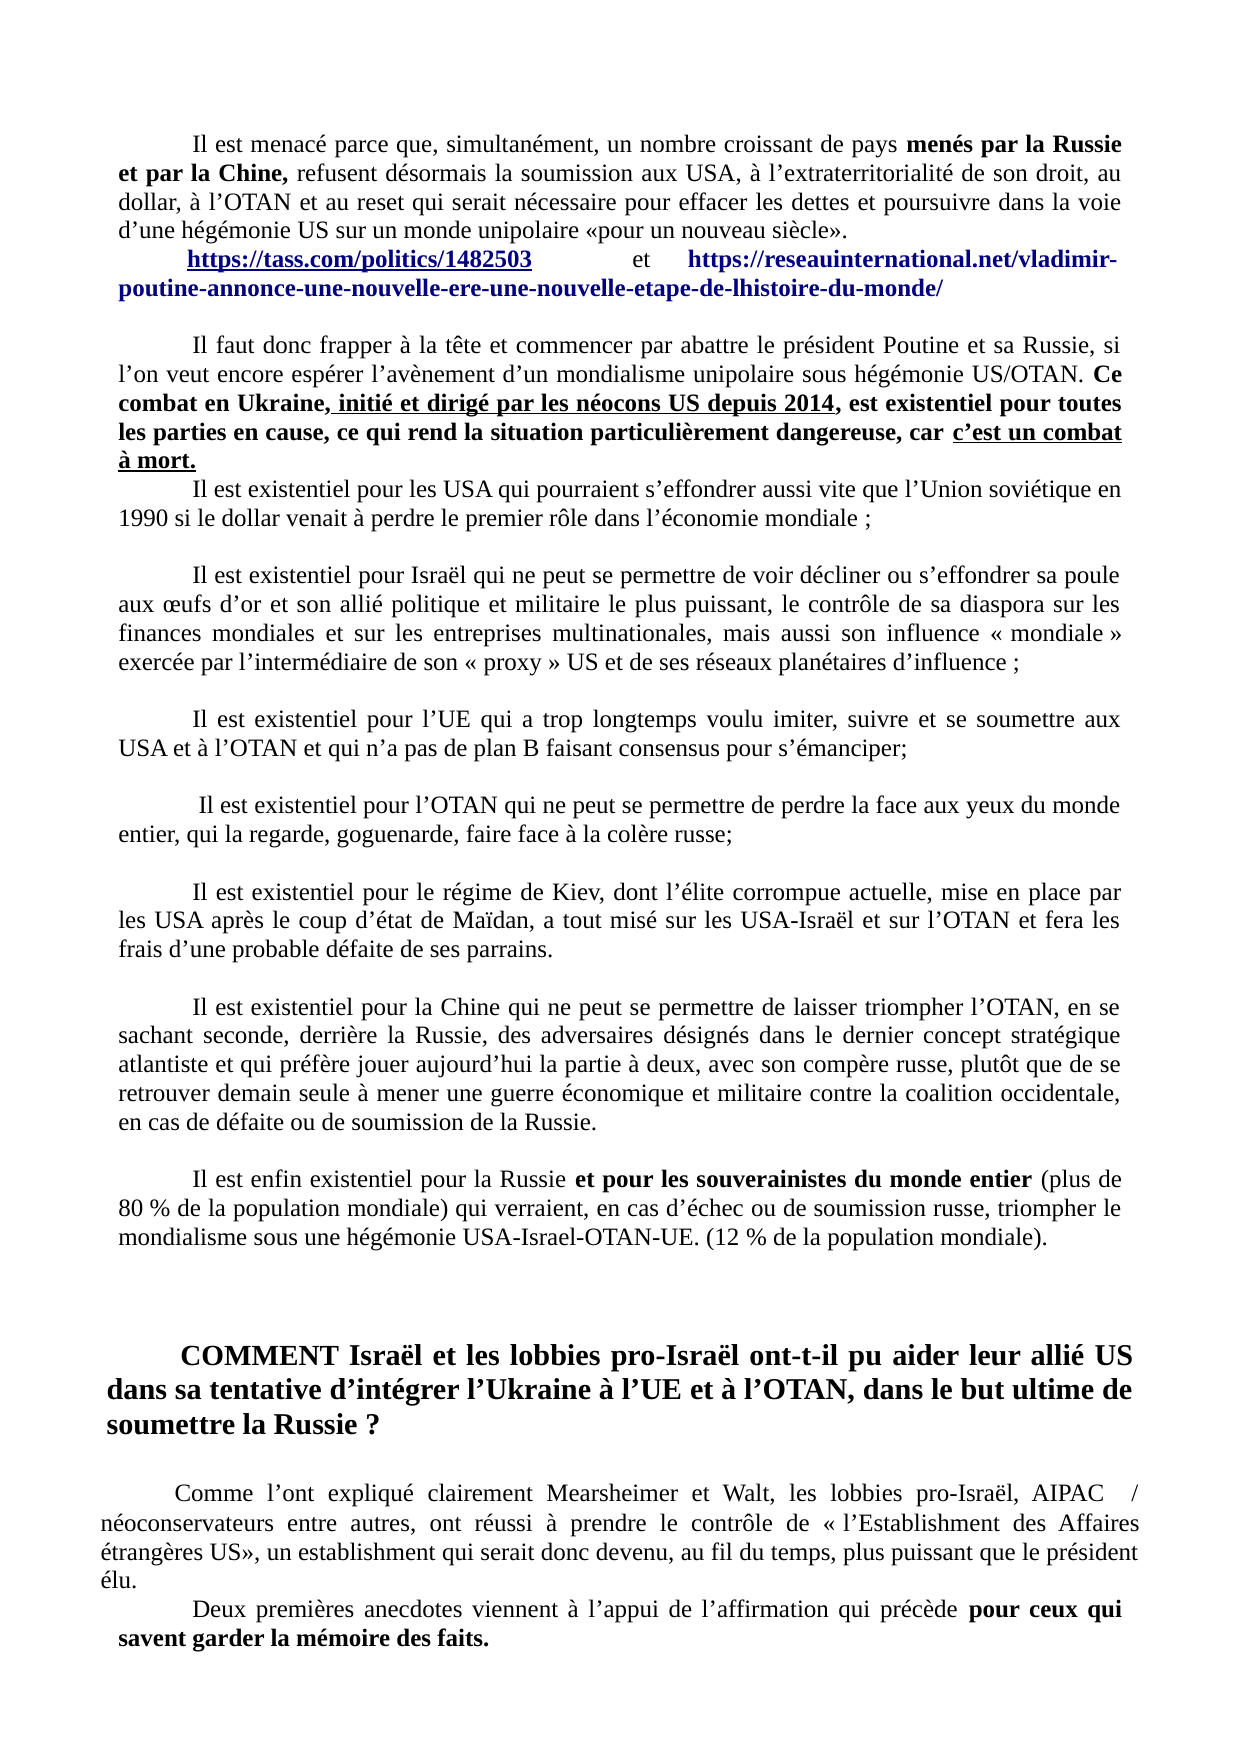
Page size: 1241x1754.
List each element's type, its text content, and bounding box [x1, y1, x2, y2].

text Il est existentiel pour la Chine qui ne peut se permettre de laisser triompher l’OTAN, en se sachant seconde, derrière la Russie, des adversaires désignés dans le dernier concept stratégique atlantiste et qui préfère jouer aujourd’hui la partie à deux, avec son compère russe, plutôt que de se retrouver demain seule à mener une guerre économique et militaire contre la coalition occidentale, en cas de défaite ou de soumission de la Russie. [118, 992, 1122, 1135]
text Il est existentiel pour l’OTAN qui ne peut se permettre de perdre la face aux yeux du monde entier, qui la regarde, goguenarde, faire face à la colère russe; [118, 790, 1122, 848]
text Deux premières anecdotes viennent à l’appui de l’affirmation qui précède pour ceux qui savent garder la mémoire des faits. [118, 1594, 1122, 1652]
text Il est enfin existentiel pour la Russie et pour les souverainistes du monde entier (plus de 80 % de la population mondiale) qui verraient, en cas d’échec ou de soumission russe, triompher le mondialisme sous une hégémonie USA-Israel-OTAN-UE. (12 % de la population mondiale). [118, 1164, 1122, 1250]
text Il est existentiel pour le régime de Kiev, dont l’élite corrompue actuelle, mise en place par les USA après le coup d’état de Maïdan, a tout misé sur les USA-Israël et sur l’OTAN et fera les frais d’une probable défaite de ses parrains. [118, 877, 1122, 963]
text Comme l’ont expliqué clairement Mearsheimer et Walt, les lobbies pro-Israël, AIPAC / néoconservateurs entre autres, ont réussi à prendre le contrôle de « l’Establishment des Affaires étrangères US», un establishment qui serait donc devenu, au fil du temps, plus puissant que le président élu. [100, 1474, 1140, 1594]
text Il est existentiel pour les USA qui pourraient s’effondrer aussi vite que l’Union soviétique en 1990 si le dollar venait à perdre le premier rôle dans l’économie mondiale ; [118, 474, 1122, 532]
text Il est existentiel pour l’UE qui a trop longtemps voulu imiter, suivre et se soumettre aux USA et à l’OTAN et qui n’a pas de plan B faisant consensus pour s’émanciper; [118, 704, 1122, 762]
text Il est menacé parce que, simultanément, un nombre croissant de pays menés par la Russie et par la Chine, refusent désormais la soumission aux USA, à l’extraterritorialité de son droit, au dollar, à l’OTAN et au reset qui serait nécessaire pour effacer les dettes et poursuivre dans la voie d’une hégémonie US sur un monde unipolaire «pour un nouveau siècle». [118, 129, 1122, 244]
text COMMENT Israël et les lobbies pro-Israël ont-t-il pu aider leur allié US dans sa tentative d’intégrer l’Ukraine à l’UE et à l’OTAN, dans le but ultime de soumettre la Russie ? [106, 1337, 1134, 1441]
text Il est existentiel pour Israël qui ne peut se permettre de voir décliner ou s’effondrer sa poule aux œufs d’or et son allié politique et militaire le plus puissant, le contrôle de sa diaspora sur les finances mondiales et sur les entreprises multinationales, mais aussi son influence « mondiale » exercée par l’intermédiaire de son « proxy » US et de ses réseaux planétaires d’influence ; [118, 560, 1122, 675]
text Il faut donc frapper à la tête et commencer par abattre le président Poutine et sa Russie, si l’on veut encore espérer l’avènement d’un mondialisme unipolaire sous hégémonie US/OTAN. Ce combat en Ukraine, initié et dirigé par les néocons US depuis 2014, est existentiel pour toutes les parties en cause, ce qui rend la situation particulièrement dangereuse, car c’est un combat à mort. [118, 330, 1122, 474]
text https://tass.com/politics/1482503 et https://reseauinternational.net/vladimir-poutine-annonce-une-nouvelle-ere-une-nouvelle-etape-de-lhistoire-du-monde/ [118, 244, 1122, 302]
